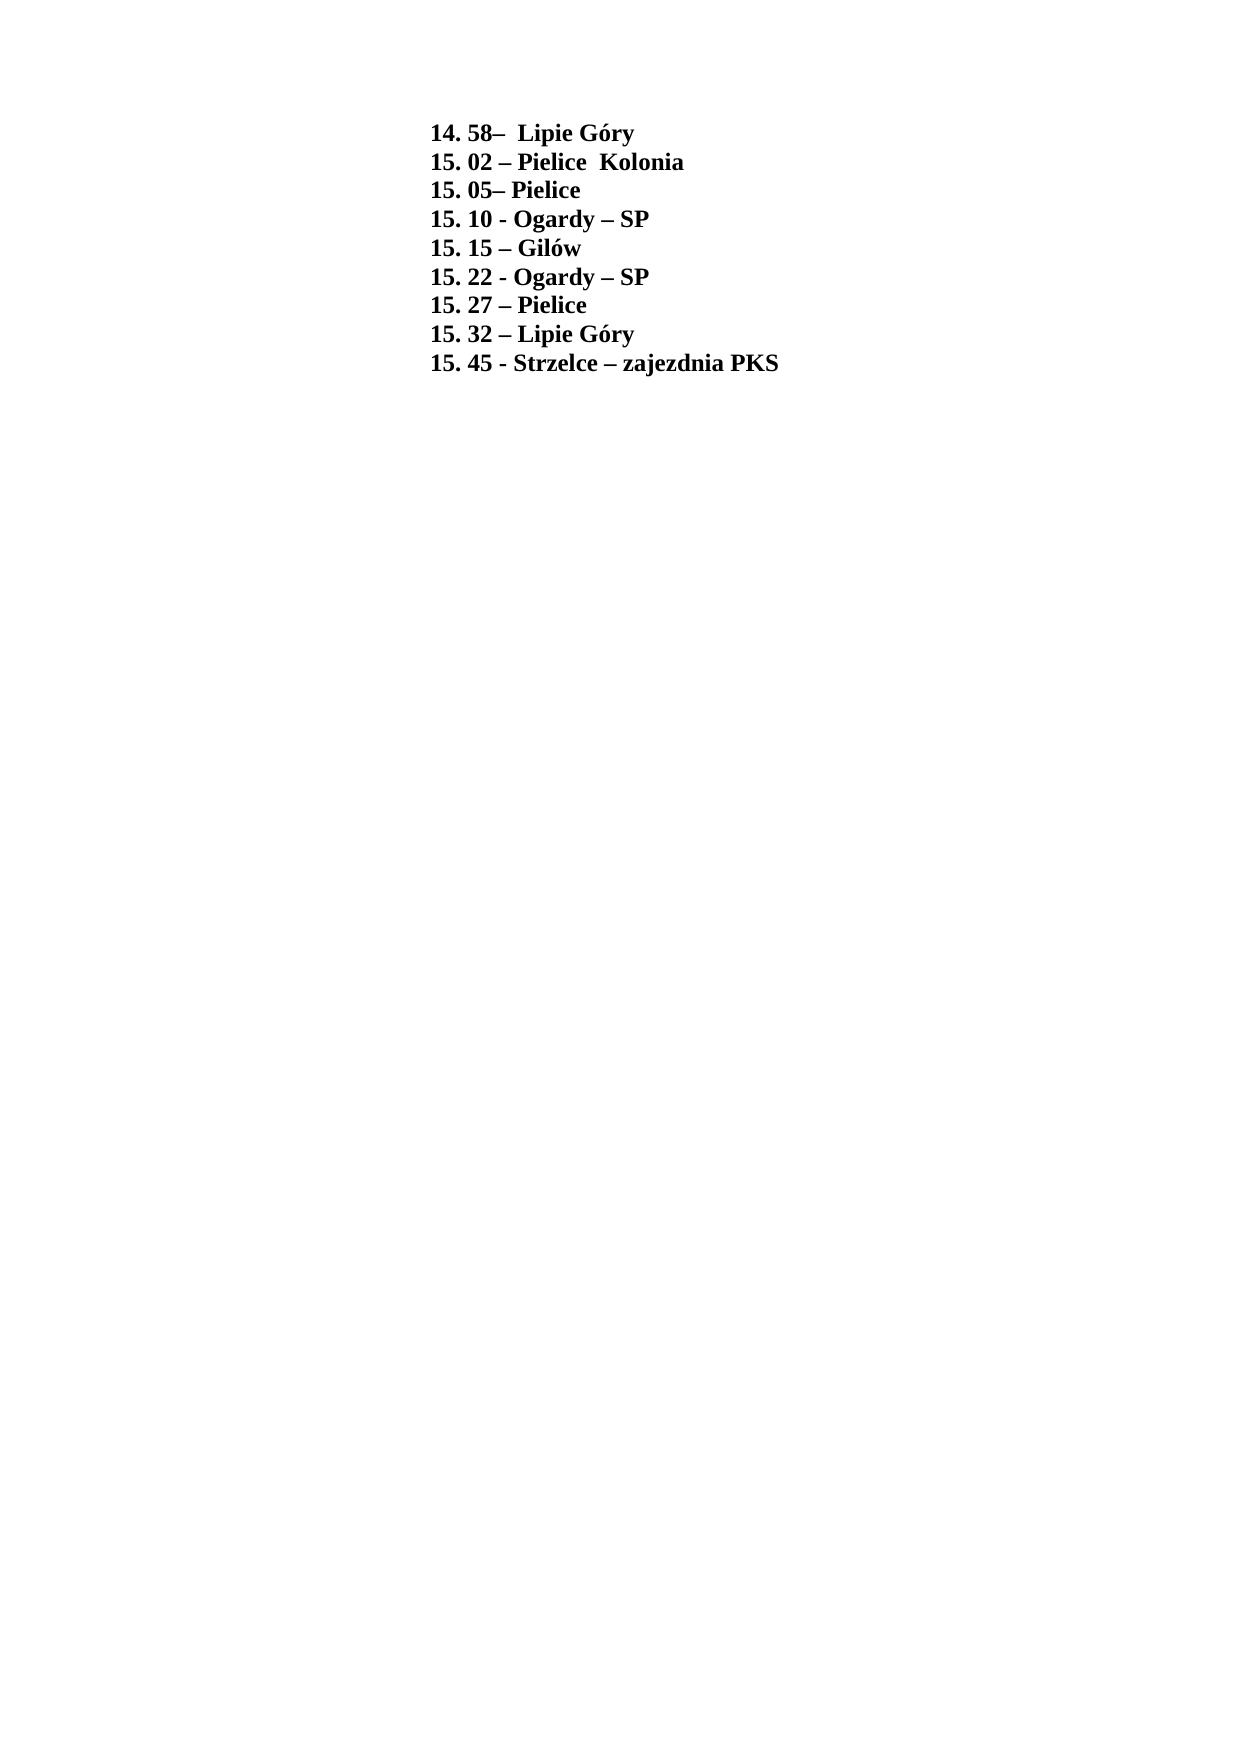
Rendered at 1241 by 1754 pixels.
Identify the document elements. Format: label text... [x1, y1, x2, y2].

text 15. 02 – Pielice Kolonia [134, 147, 1122, 176]
text 15. 05– Pielice 15. 10 - Ogardy – SP 15. 15 – Gilów 15. 22 - Ogardy – SP 15. 27 – Pielice [134, 176, 1122, 319]
text 15. 32 – Lipie Góry 15. 45 - Strzelce – zajezdnia PKS [134, 319, 1122, 406]
text 14. 58– Lipie Góry [134, 118, 1122, 147]
